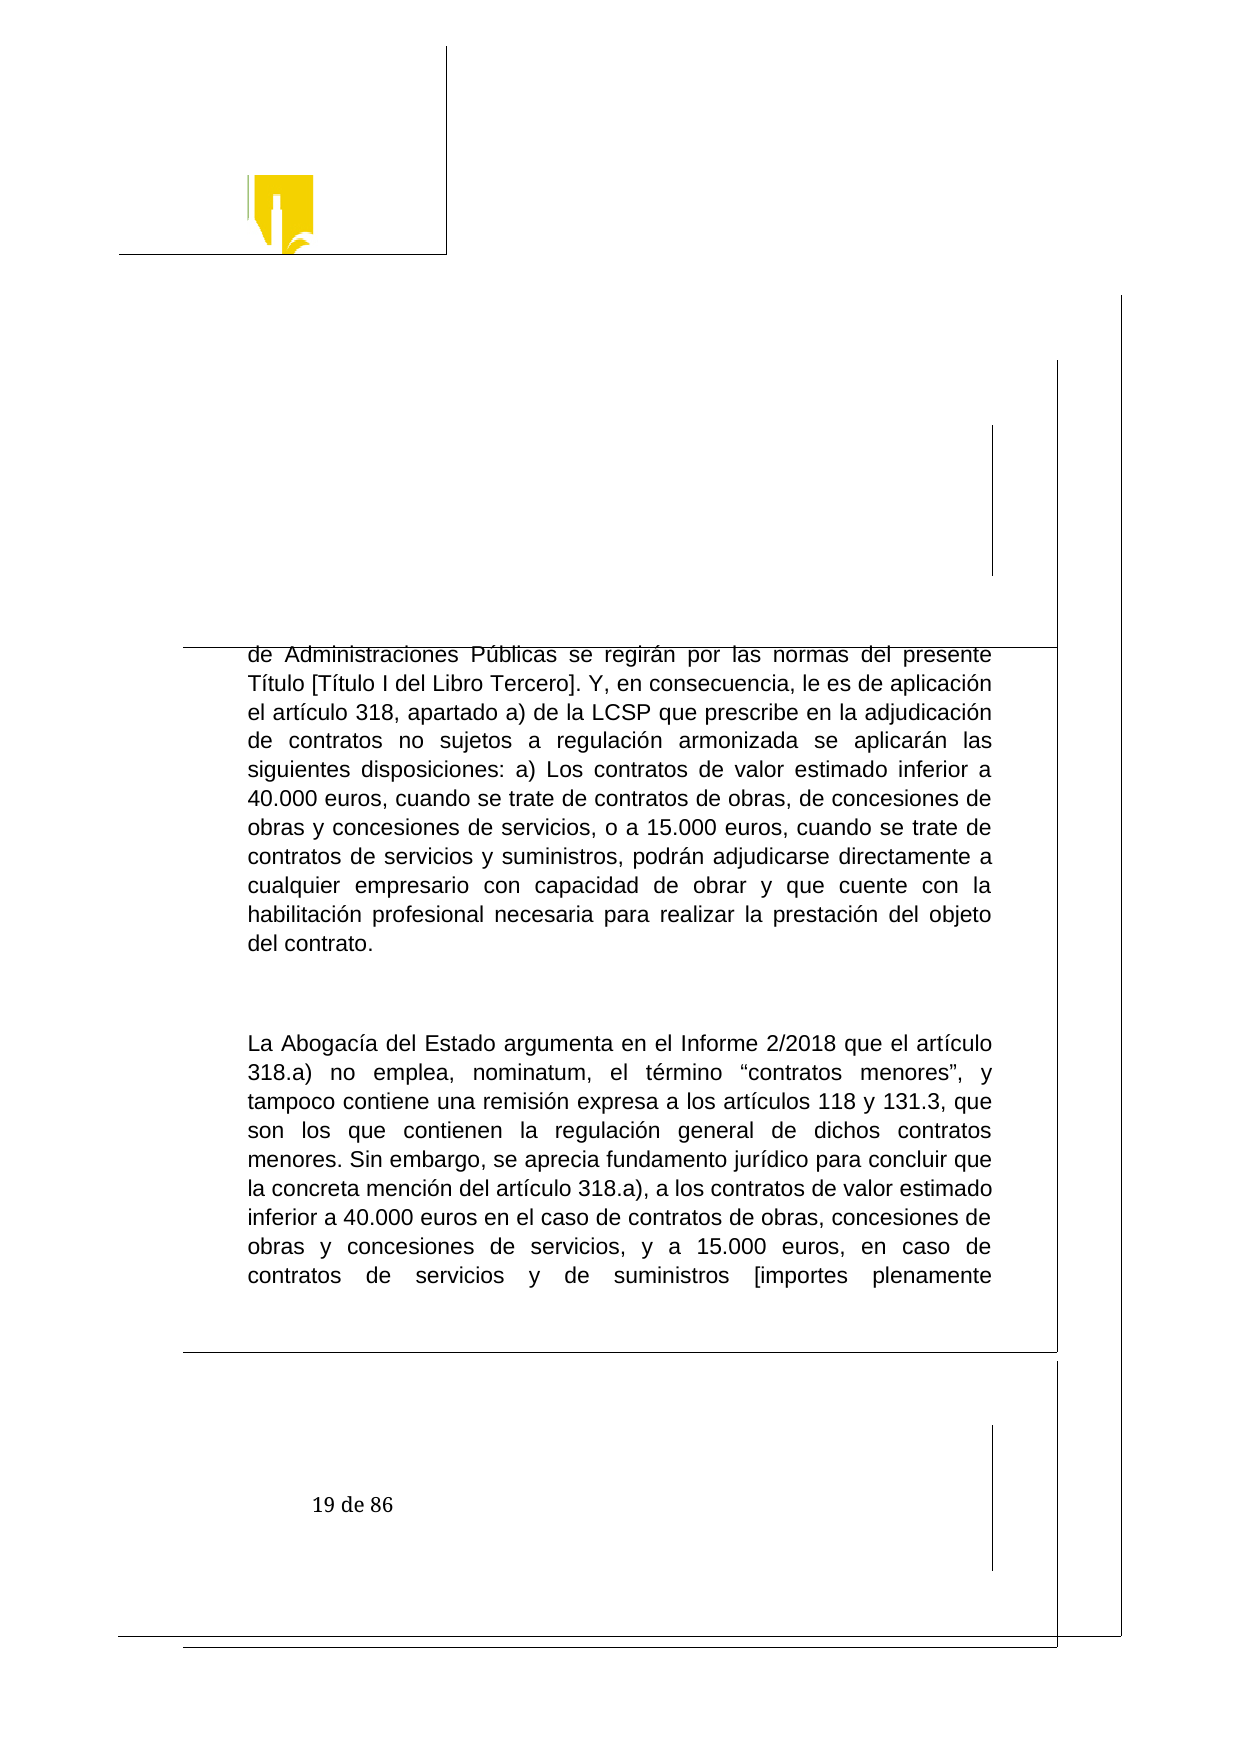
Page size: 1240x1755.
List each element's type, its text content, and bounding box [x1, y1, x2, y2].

text La Abogacía del Estado argumenta en el Informe 2/2018 que el artículo 318.a) no emplea, nominatum, el término “contratos menores”, y tampoco contiene una remisión expresa a los artículos 118 y 131.3, que son los que contienen la regulación general de dichos contratos menores. Sin embargo, se aprecia fundamento jurídico para concluir que la concreta mención del artículo 318.a), a los contratos de valor estimado inferior a 40.000 euros en el caso de contratos de obras, concesiones de obras y concesiones de servicios, y a 15.000 euros, en caso de contratos de servicios y de suministros [importes plenamente [183, 965, 1057, 1352]
text de Administraciones Públicas se regirán por las normas del presente Título [Título I del Libro Tercero]. Y, en consecuencia, le es de aplicación el artículo 318, apartado a) de la LCSP que prescribe en la adjudicación de contratos no sujetos a regulación armonizada se aplicarán las siguientes disposiciones: a) Los contratos de valor estimado inferior a 40.000 euros, cuando se trate de contratos de obras, de concesiones de obras y concesiones de servicios, o a 15.000 euros, cuando se trate de contratos de servicios y suministros, podrán adjudicarse directamente a cualquier empresario con capacidad de obrar y que cuente con la habilitación profesional necesaria para realizar la prestación del objeto del contrato. [183, 576, 1057, 957]
